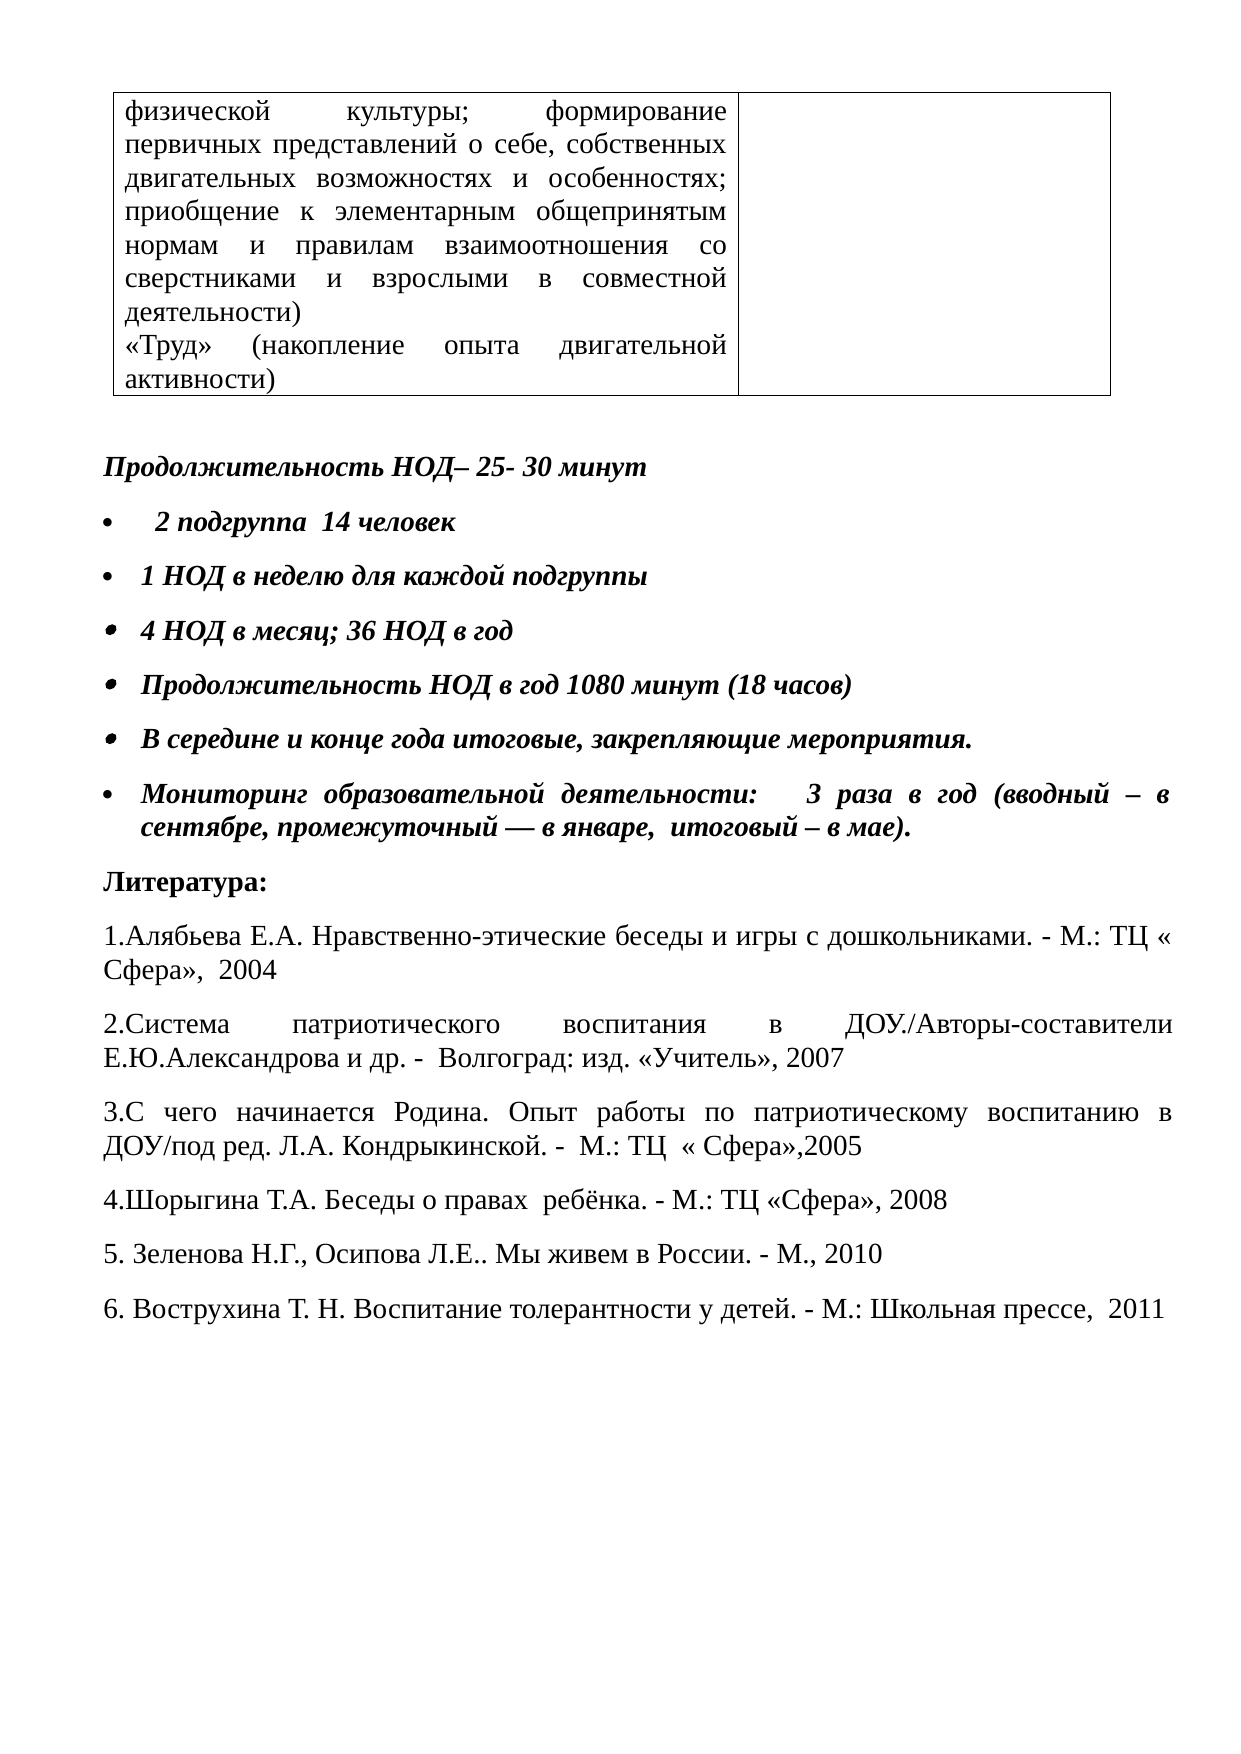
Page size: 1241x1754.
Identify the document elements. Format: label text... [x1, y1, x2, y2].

text Продолжительность НОД– 25- 30 минут [103, 449, 1173, 483]
list В середине и конце года итоговые, закрепляющие мероприятия. [103, 722, 1173, 755]
list Продолжительность НОД в год 1080 минут (18 часов) [103, 667, 1173, 701]
table_cell физической культуры; формирование первичных представлений о себе, собственных двигательных возможностях и особенностях; приобщение к элементарным общепринятым нормам и правилам взаимоотношения со сверстниками и взрослыми в совместной деятельности) «Труд» (накопление опыта двигательной активности) [114, 93, 738, 394]
text 2.Система патриотического воспитания в ДОУ./Авторы-составители Е.Ю.Александрова и др. - Волгоград: изд. «Учитель», 2007 [103, 1006, 1173, 1073]
list 4 НОД в месяц; 36 НОД в год [103, 613, 1173, 646]
table_cell [739, 93, 1110, 394]
text 5. Зеленова Н.Г., Осипова Л.Е.. Мы живем в России. - М., 2010 [103, 1236, 1173, 1270]
list Мониторинг образовательной деятельности: 3 раза в год (вводный – в сентябре, промежуточный — в январе, итоговый – в мае). [103, 776, 1173, 843]
text 6. Вострухина Т. Н. Воспитание толерантности у детей. - М.: Школьная прессе, 2011 [103, 1291, 1173, 1324]
list 1 НОД в неделю для каждой подгруппы [103, 558, 1173, 592]
text 3.С чего начинается Родина. Опыт работы по патриотическому воспитанию в ДОУ/под ред. Л.А. Кондрыкинской. - М.: ТЦ « Сфера»,2005 [103, 1094, 1173, 1161]
text 1.Алябьева Е.А. Нравственно-этические беседы и игры с дошкольниками. - М.: ТЦ « Сфера», 2004 [103, 918, 1173, 985]
list 2 подгруппа 14 человек [103, 504, 1173, 537]
text Литература: [103, 864, 1173, 897]
text 4.Шорыгина Т.А. Беседы о правах ребёнка. - М.: ТЦ «Сфера», 2008 [103, 1182, 1173, 1216]
